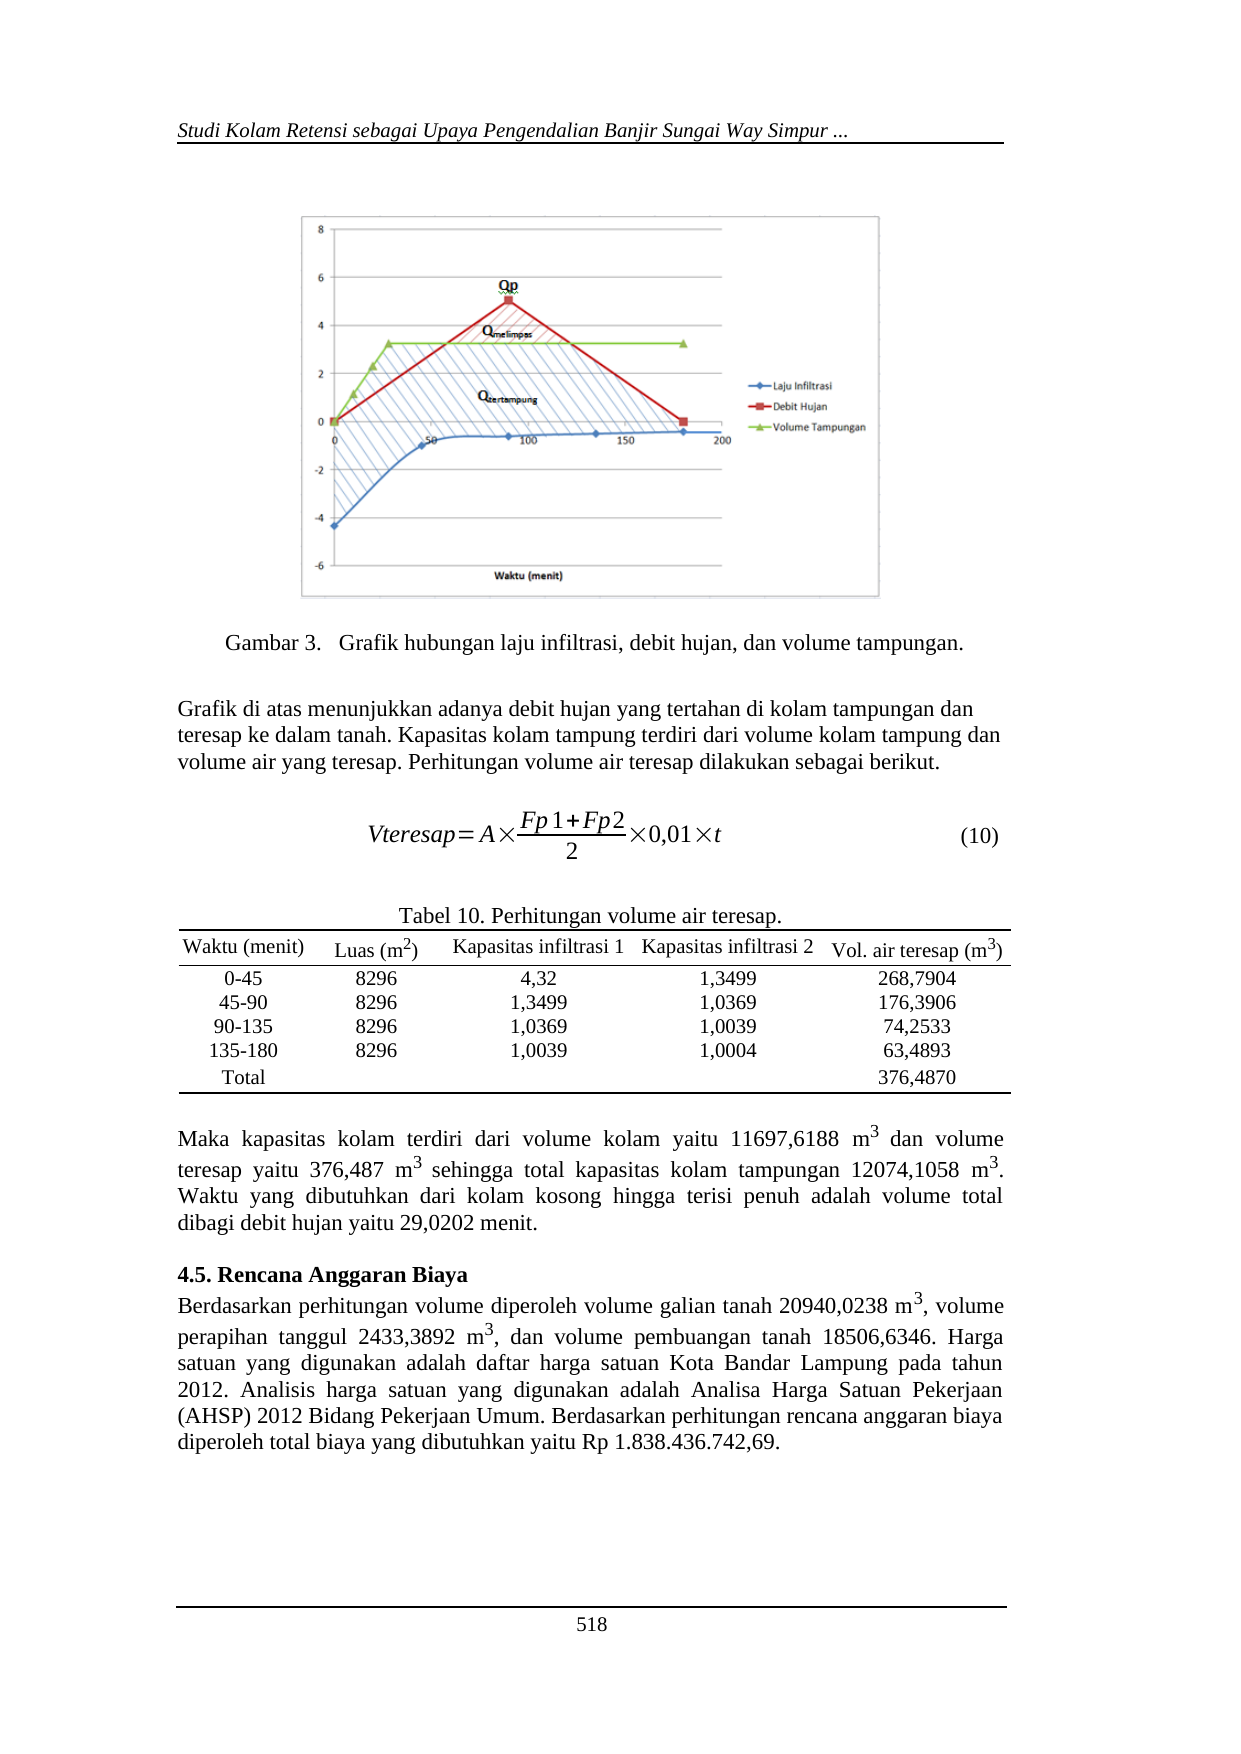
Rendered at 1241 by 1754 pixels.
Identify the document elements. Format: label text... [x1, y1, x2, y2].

table_header Waktu (menit) [179, 931, 308, 965]
list 4.5. Rencana Anggaran Biaya [177, 1261, 1004, 1288]
table_header (10) [912, 800, 1004, 871]
table_cell Grafik hubungan laju infiltrasi, debit hujan, dan volume tampungan. [328, 624, 1004, 669]
table_cell 45-90 [179, 990, 308, 1014]
table_cell 1,0369 [444, 1014, 633, 1038]
table_cell 63,4893 [823, 1038, 1011, 1062]
table_header Kapasitas infiltrasi 1 [444, 931, 633, 965]
list Tabel 10. Perhitungan volume air teresap. [177, 902, 1004, 928]
table_header [177, 800, 912, 871]
table_cell [633, 1062, 822, 1092]
table_cell Gambar 3. [177, 624, 327, 669]
table_header [177, 210, 1004, 623]
table_cell 376,4870 [823, 1062, 1011, 1092]
text Berdasarkan perhitungan volume diperoleh volume galian tanah 20940,0238 m3, volume perapihan tanggul 2433,3892 m3, dan volume pembuangan tanah 18506,6346. Harga satuan yang digunakan adalah daftar harga satuan Kota Bandar Lampung pada tahun 2012. Analisis harga satuan yang digunakan adalah Analisa Harga Satuan Pekerjaan (AHSP) 2012 Bidang Pekerjaan Umum. Berdasarkan perhitungan rencana anggaran biaya diperoleh total biaya yang dibutuhkan yaitu Rp 1.838.436.742,69. [177, 1288, 1004, 1455]
table_cell 0-45 [179, 966, 308, 990]
table_cell 1,0004 [633, 1038, 822, 1062]
table_cell 1,0039 [444, 1038, 633, 1062]
table_cell 268,7904 [823, 966, 1011, 990]
picture [300, 215, 881, 599]
table_cell 4,32 [444, 966, 633, 990]
table_cell 8296 [308, 1014, 444, 1038]
table_cell 8296 [308, 1038, 444, 1062]
table_cell 135-180 [179, 1038, 308, 1062]
table_cell 1,0369 [633, 990, 822, 1014]
table_cell 1,3499 [444, 990, 633, 1014]
table_header Luas (m2) [308, 931, 444, 965]
table_cell 90-135 [179, 1014, 308, 1038]
table_cell [444, 1062, 633, 1092]
table_cell 176,3906 [823, 990, 1011, 1014]
table_header Vol. air teresap (m3) [823, 931, 1011, 965]
table_header Kapasitas infiltrasi 2 [633, 931, 822, 965]
list Maka kapasitas kolam terdiri dari volume kolam yaitu 11697,6188 m3 dan volume teresap yaitu 376,487 m3 sehingga total kapasitas kolam tampungan 12074,1058 m3. Waktu yang dibutuhkan dari kolam kosong hingga terisi penuh adalah volume total dibagi debit hujan yaitu 29,0202 menit. [177, 1121, 1004, 1235]
table_cell 1,3499 [633, 966, 822, 990]
table_cell Total [179, 1062, 308, 1092]
table_cell 74,2533 [823, 1014, 1011, 1038]
table_cell 8296 [308, 990, 444, 1014]
text Grafik di atas menunjukkan adanya debit hujan yang tertahan di kolam tampungan dan teresap ke dalam tanah. Kapasitas kolam tampung terdiri dari volume kolam tampung dan volume air yang teresap. Perhitungan volume air teresap dilakukan sebagai berikut. [177, 695, 1004, 774]
table_cell [308, 1062, 444, 1092]
table_cell 8296 [308, 966, 444, 990]
table_cell 1,0039 [633, 1014, 822, 1038]
